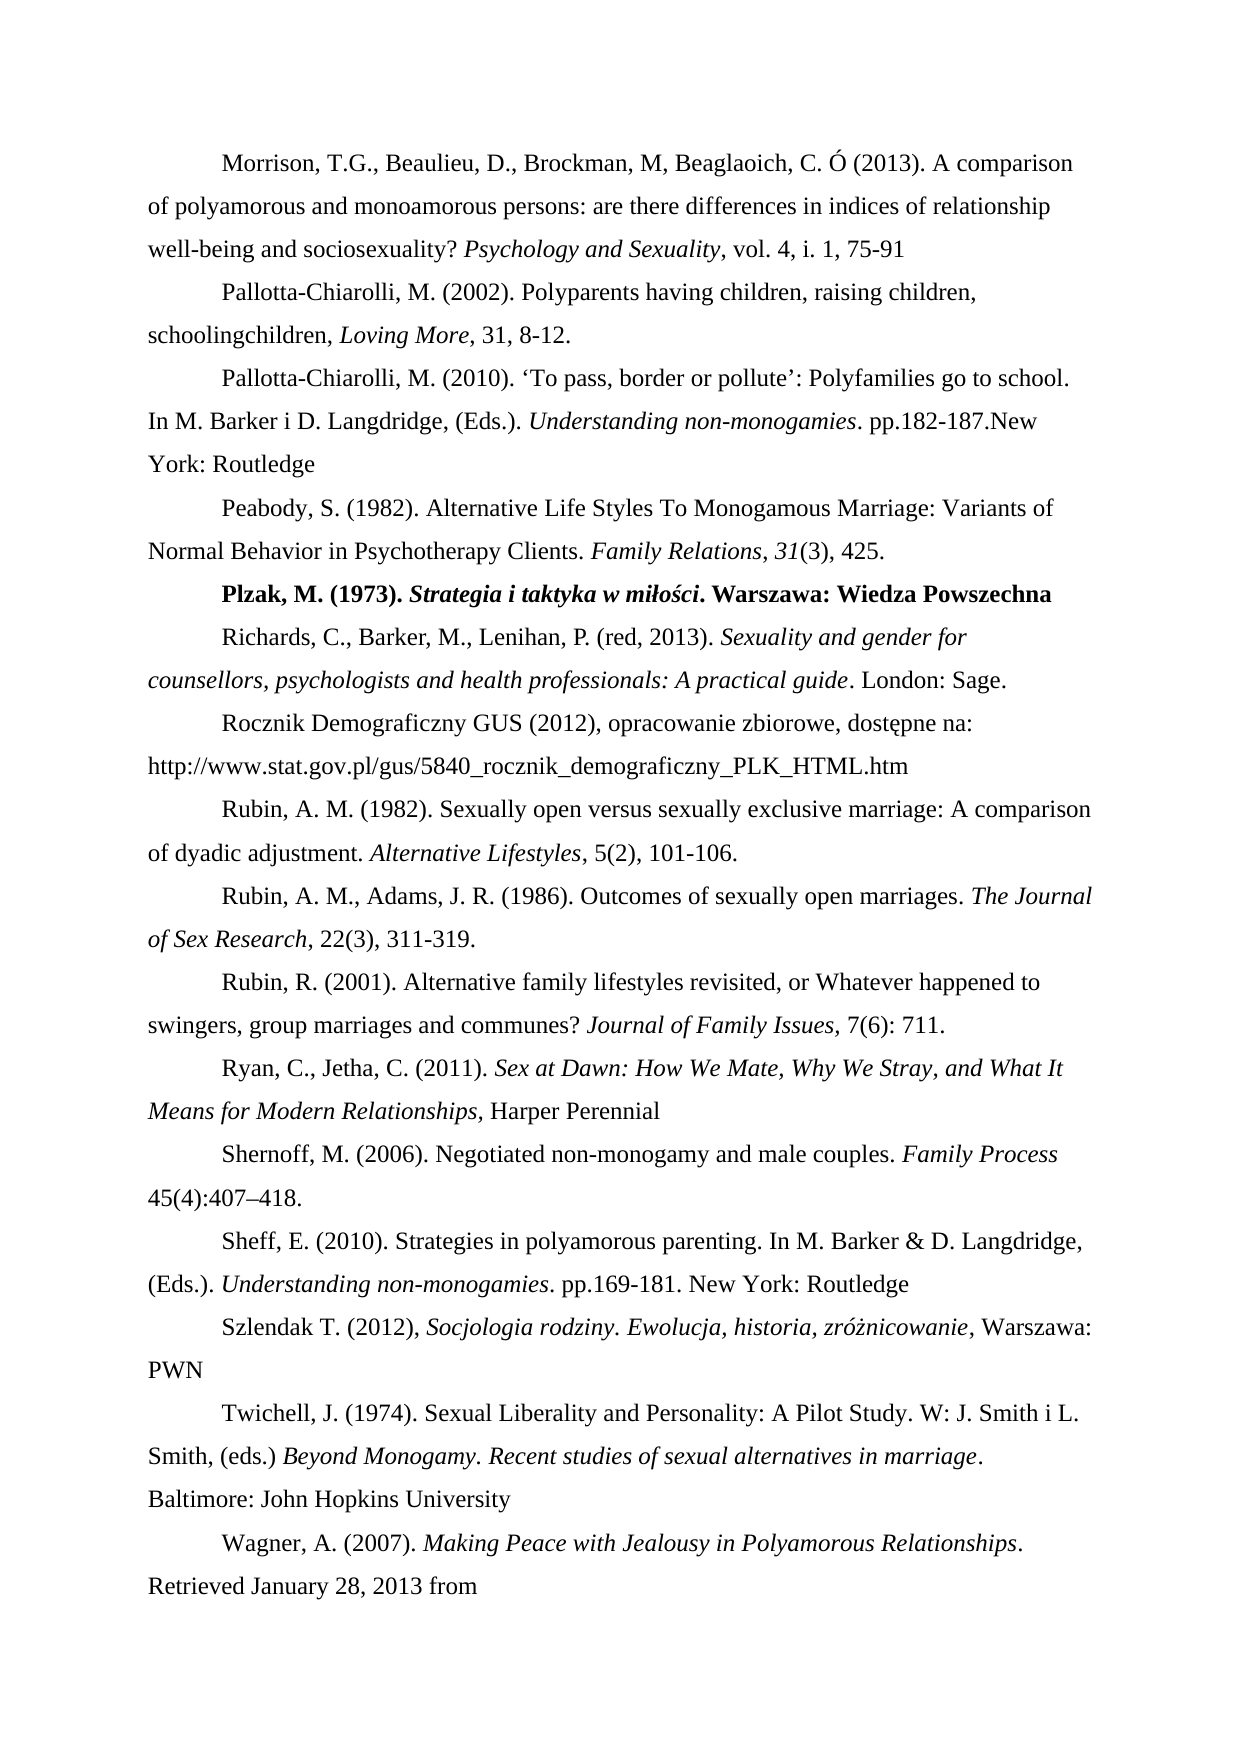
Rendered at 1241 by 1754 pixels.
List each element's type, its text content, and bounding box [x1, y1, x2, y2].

text Rubin, A. M. (1982). Sexually open versus sexually exclusive marriage: A comparison of dyadic adjustment. Alternative Lifestyles, 5(2), 101-106. [148, 794, 1093, 866]
text Wagner, A. (2007). Making Peace with Jealousy in Polyamorous Relationships. Retrieved January 28, 2013 from [148, 1528, 1093, 1599]
text Morrison, T.G., Beaulieu, D., Brockman, M, Beaglaoich, C. Ó (2013). A comparison of polyamorous and monoamorous persons: are there differences in indices of relationship well-being and sociosexuality? Psychology and Sexuality, vol. 4, i. 1, 75-91 [148, 148, 1093, 263]
text Ryan, C., Jetha, C. (2011). Sex at Dawn: How We Mate, Why We Stray, and What It Means for Modern Relationships, Harper Perennial [148, 1053, 1093, 1125]
text Szlendak T. (2012), Socjologia rodziny. Ewolucja, historia, zróżnicowanie, Warszawa: PWN [148, 1312, 1093, 1384]
text Sheff, E. (2010). Strategies in polyamorous parenting. In M. Barker & D. Langdridge,(Eds.). Understanding non-monogamies. pp.169-181. New York: Routledge [148, 1226, 1093, 1298]
text Pallotta-Chiarolli, M. (2010). ‘To pass, border or pollute’: Polyfamilies go to school. In M. Barker i D. Langdridge, (Eds.). Understanding non-monogamies. pp.182-187.New York: Routledge [148, 363, 1093, 478]
text Twichell, J. (1974). Sexual Liberality and Personality: A Pilot Study. W: J. Smith i L. Smith, (eds.) Beyond Monogamy. Recent studies of sexual alternatives in marriage. Baltimore: John Hopkins University [148, 1398, 1093, 1513]
subtitle Plzak, M. (1973). Strategia i taktyka w miłości. Warszawa: Wiedza Powszechna [148, 579, 1093, 608]
subtitle Richards, C., Barker, M., Lenihan, P. (red, 2013). Sexuality and gender for counsellors, psychologists and health professionals: A practical guide. London: Sage. [148, 622, 1093, 694]
text Shernoff, M. (2006). Negotiated non-monogamy and male couples. Family Process 45(4):407–418. [148, 1139, 1093, 1211]
text Rocznik Demograficzny GUS (2012), opracowanie zbiorowe, dostępne na: http://www.stat.gov.pl/gus/5840_rocznik_demograficzny_PLK_HTML.htm [148, 708, 1093, 780]
text Rubin, A. M., Adams, J. R. (1986). Outcomes of sexually open marriages. The Journal of Sex Research, 22(3), 311-319. [148, 881, 1093, 953]
text Pallotta-Chiarolli, M. (2002). Polyparents having children, raising children, schoolingchildren, Loving More, 31, 8-12. [148, 277, 1093, 349]
text Rubin, R. (2001). Alternative family lifestyles revisited, or Whatever happened to swingers, group marriages and communes? Journal of Family Issues, 7(6): 711. [148, 967, 1093, 1039]
text Peabody, S. (1982). Alternative Life Styles To Monogamous Marriage: Variants of Normal Behavior in Psychotherapy Clients. Family Relations, 31(3), 425. [148, 493, 1093, 564]
